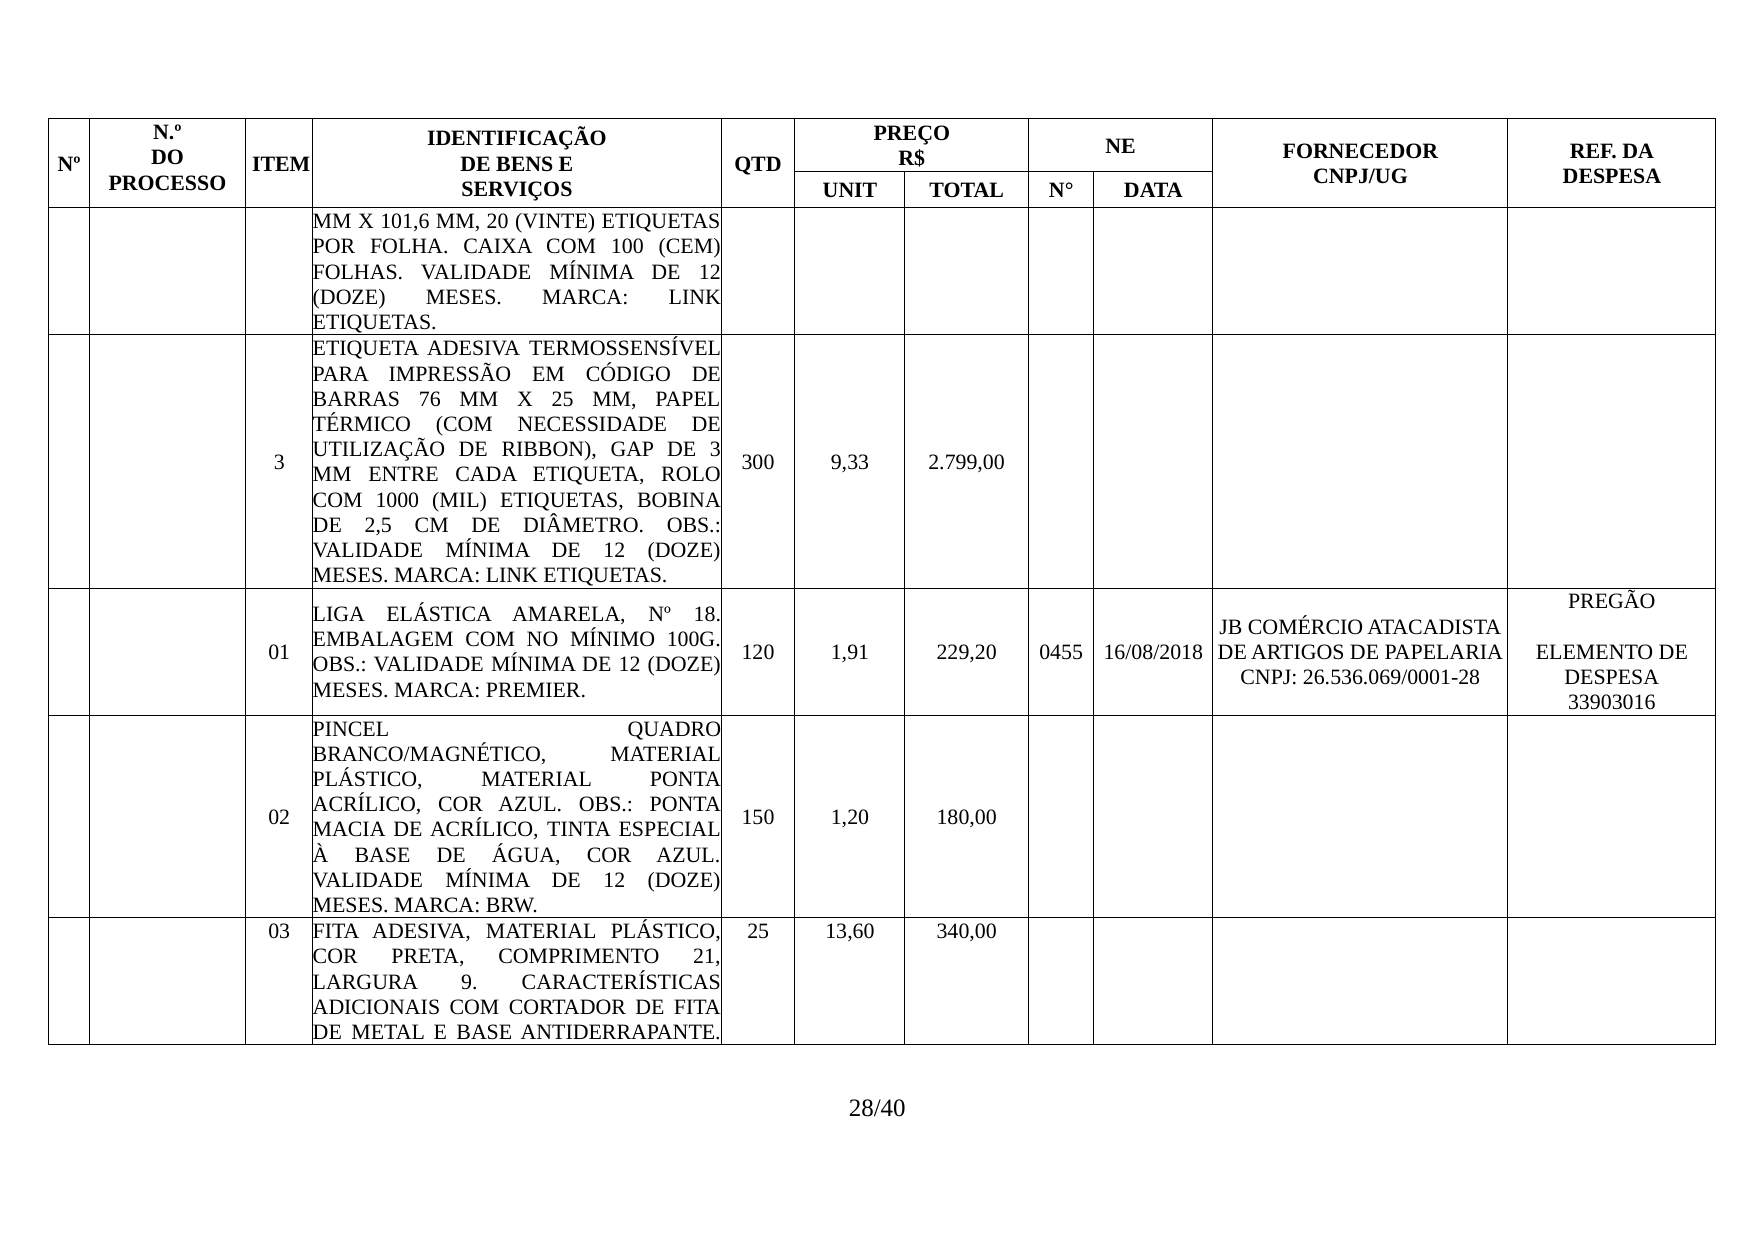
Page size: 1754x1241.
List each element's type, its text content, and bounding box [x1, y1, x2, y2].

table_header Nº [49, 119, 89, 207]
table_cell [1029, 335, 1093, 587]
table_cell [49, 589, 89, 714]
table_header FORNECEDOR CNPJ/UG [1213, 119, 1507, 207]
table_cell JB COMÉRCIO ATACADISTA DE ARTIGOS DE PAPELARIA CNPJ: 26.536.069/0001-28 [1213, 589, 1507, 714]
table_cell [1094, 335, 1212, 587]
table_header N.º DO PROCESSO [90, 119, 245, 207]
table_cell [1213, 716, 1507, 917]
table_cell 01 [246, 589, 312, 714]
table_cell LIGA ELÁSTICA AMARELA, Nº 18. EMBALAGEM COM NO MÍNIMO 100G. OBS.: VALIDADE MÍNIMA DE 12 (DOZE) MESES. MARCA: PREMIER. [313, 589, 721, 714]
table_cell 120 [722, 589, 794, 714]
table_cell 25 [722, 918, 794, 1044]
table_cell [90, 589, 245, 714]
table_header NE [1029, 119, 1212, 171]
table_cell [49, 918, 89, 1044]
table_cell [1508, 208, 1715, 334]
table_cell [722, 208, 794, 334]
table_cell 3 [246, 335, 312, 587]
table_cell PINCEL QUADRO BRANCO/MAGNÉTICO, MATERIAL PLÁSTICO, MATERIAL PONTA ACRÍLICO, COR AZUL. OBS.: PONTA MACIA DE ACRÍLICO, TINTA ESPECIAL À BASE DE ÁGUA, COR AZUL. VALIDADE MÍNIMA DE 12 (DOZE) MESES. MARCA: BRW. [313, 716, 721, 917]
table_cell 03 [246, 918, 312, 1044]
table_header PREÇO R$ [795, 119, 1028, 171]
table_cell [1213, 335, 1507, 587]
table_cell 180,00 [905, 716, 1028, 917]
table_header QTD [722, 119, 794, 207]
table_cell N° [1029, 172, 1093, 207]
table_cell [246, 208, 312, 334]
table_cell 13,60 [795, 918, 904, 1044]
table_cell PREGÃO ELEMENTO DE DESPESA 33903016 [1508, 589, 1715, 714]
table_header ITEM [246, 119, 312, 207]
table_cell [90, 335, 245, 587]
table_cell [905, 208, 1028, 334]
table_cell [795, 208, 904, 334]
table_cell [1029, 716, 1093, 917]
table_cell 16/08/2018 [1094, 589, 1212, 714]
table_cell [49, 335, 89, 587]
table_cell [49, 716, 89, 917]
table_cell [1508, 335, 1715, 587]
table_cell [90, 716, 245, 917]
table_cell [90, 918, 245, 1044]
table_cell 300 [722, 335, 794, 587]
table_cell ETIQUETA ADESIVA TERMOSSENSÍVEL PARA IMPRESSÃO EM CÓDIGO DE BARRAS 76 MM X 25 MM, PAPEL TÉRMICO (COM NECESSIDADE DE UTILIZAÇÃO DE RIBBON), GAP DE 3 MM ENTRE CADA ETIQUETA, ROLO COM 1000 (MIL) ETIQUETAS, BOBINA DE 2,5 CM DE DIÂMETRO. OBS.: VALIDADE MÍNIMA DE 12 (DOZE) MESES. MARCA: LINK ETIQUETAS. [313, 335, 721, 587]
table_cell [1213, 208, 1507, 334]
table_cell [90, 208, 245, 334]
table_cell 229,20 [905, 589, 1028, 714]
table_cell MM X 101,6 MM, 20 (VINTE) ETIQUETAS POR FOLHA. CAIXA COM 100 (CEM) FOLHAS. VALIDADE MÍNIMA DE 12 (DOZE) MESES. MARCA: LINK ETIQUETAS. [313, 208, 721, 334]
table_cell 02 [246, 716, 312, 917]
table_cell [1094, 716, 1212, 917]
table_cell 2.799,00 [905, 335, 1028, 587]
table_cell DATA [1094, 172, 1212, 207]
table_cell TOTAL [905, 172, 1028, 207]
table_cell 9,33 [795, 335, 904, 587]
table_header REF. DA DESPESA [1508, 119, 1715, 207]
table_cell UNIT [795, 172, 904, 207]
table_cell [1508, 716, 1715, 917]
table_cell [1094, 208, 1212, 334]
table_cell [1508, 918, 1715, 1044]
table_cell 150 [722, 716, 794, 917]
table_cell [1029, 208, 1093, 334]
table_header IDENTIFICAÇÃO DE BENS E SERVIÇOS [313, 119, 721, 207]
table_cell [49, 208, 89, 334]
table_cell 0455 [1029, 589, 1093, 714]
table_cell [1213, 918, 1507, 1044]
table_cell 1,20 [795, 716, 904, 917]
table_cell FITA ADESIVA, MATERIAL PLÁSTICO, COR PRETA, COMPRIMENTO 21, LARGURA 9. CARACTERÍSTICAS ADICIONAIS COM CORTADOR DE FITA DE METAL E BASE ANTIDERRAPANTE. [313, 918, 721, 1044]
table_cell [1094, 918, 1212, 1044]
table_cell 340,00 [905, 918, 1028, 1044]
table_cell 1,91 [795, 589, 904, 714]
table_cell [1029, 918, 1093, 1044]
